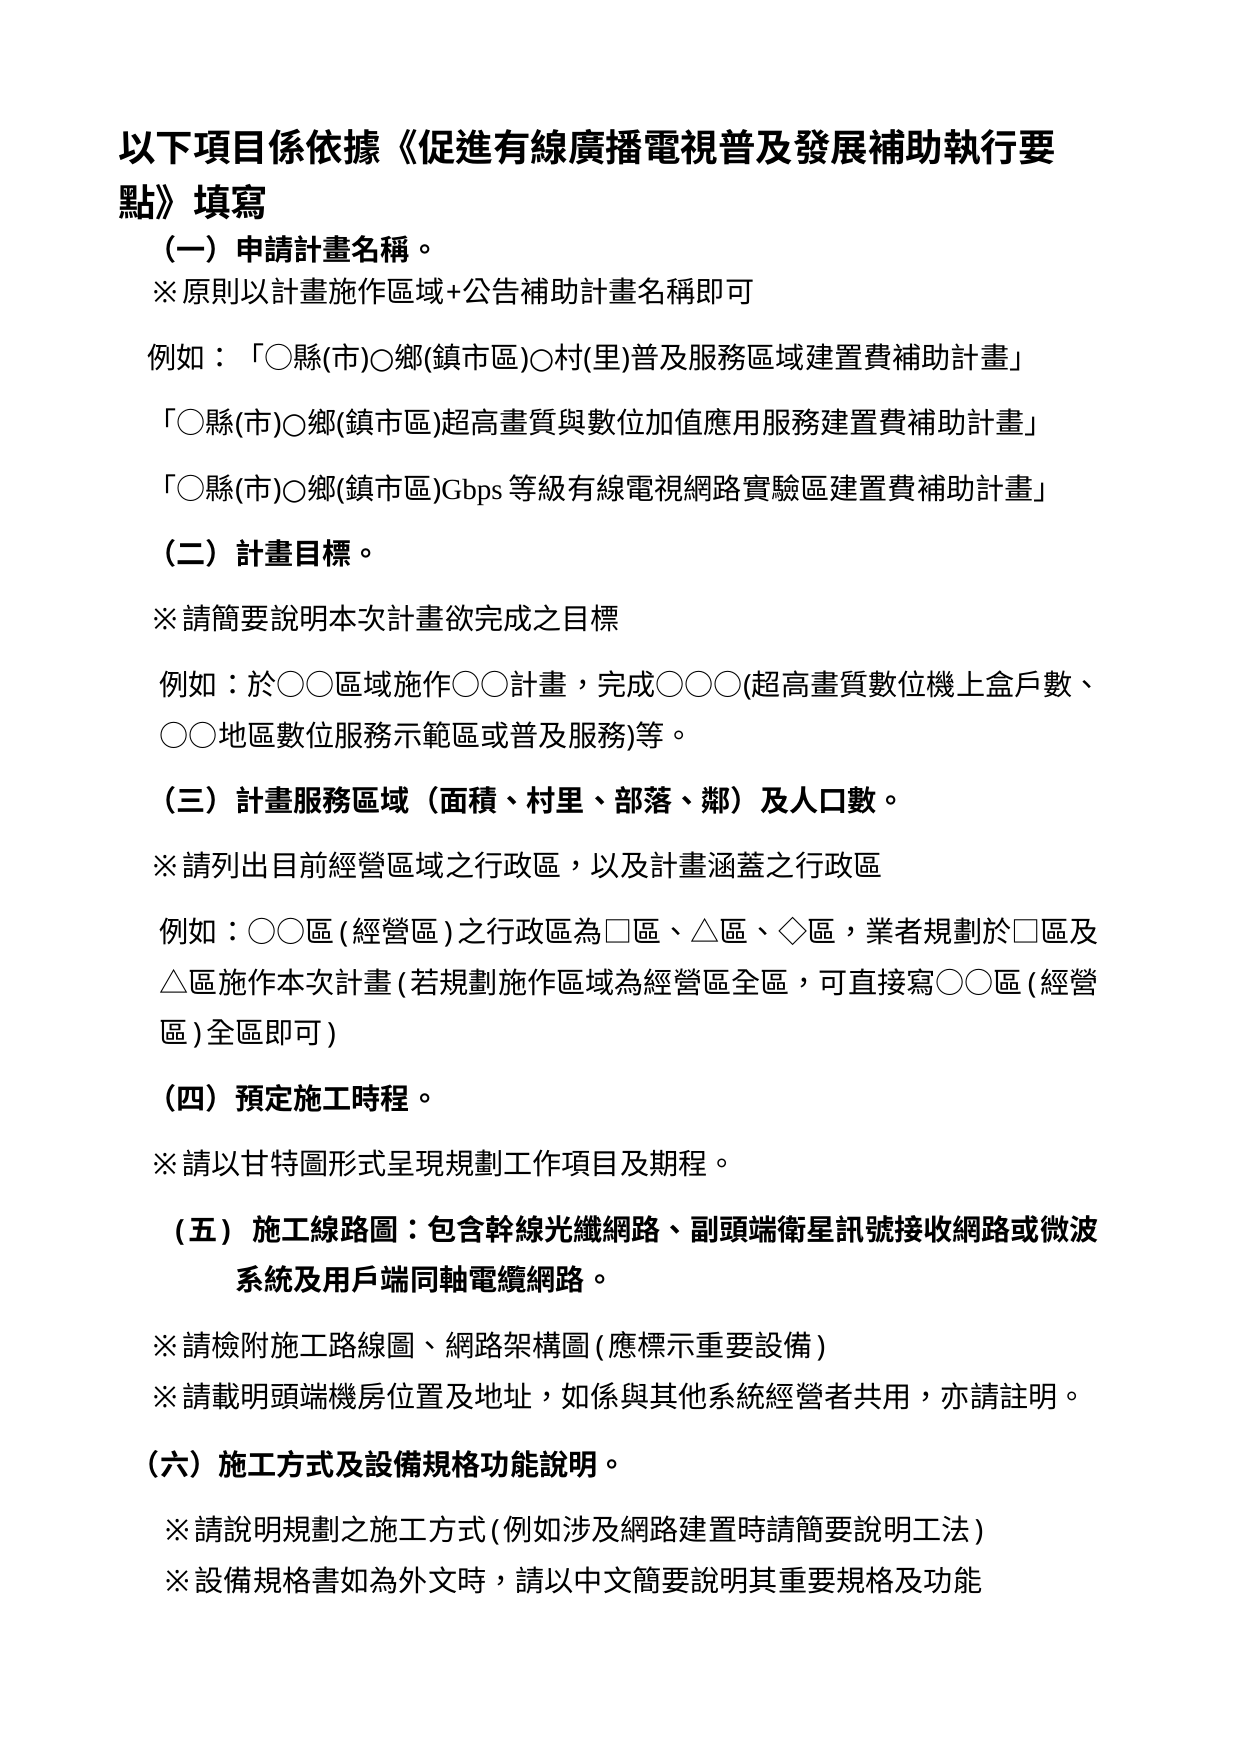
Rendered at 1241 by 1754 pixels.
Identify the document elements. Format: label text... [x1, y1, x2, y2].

text ※請以甘特圖形式呈現規劃工作項目及期程。 [118, 1141, 1122, 1183]
text ※設備規格書如為外文時，請以中文簡要說明其重要規格及功能 [159, 1558, 1122, 1600]
text ※請說明規劃之施工方式(例如涉及網路建置時請簡要說明工法) [159, 1507, 1122, 1549]
text 例如：於○○區域施作○○計畫，完成○○○(超高畫質數位機上盒戶數、○○地區數位服務示範區或普及服務)等。 [159, 661, 1122, 754]
text （一）申請計畫名稱。 [118, 227, 1122, 269]
text 例如：○○區(經營區)之行政區為□區、△區、◇區，業者規劃於□區及△區施作本次計畫(若規劃施作區域為經營區全區，可直接寫○○區(經營區)全區即可) [159, 908, 1122, 1052]
text 「○縣(市)○鄉(鎮市區)超高畫質與數位加值應用服務建置費補助計畫」 [118, 400, 1122, 442]
text （四）預定施工時程。 [118, 1075, 1122, 1118]
text （六）施工方式及設備規格功能說明。 [131, 1442, 1122, 1484]
text （三）計畫服務區域（面積、村里、部落、鄰）及人口數。 [118, 778, 1122, 820]
text (五) 施工線路圖：包含幹線光纖網路、副頭端衛星訊號接收網路或微波系統及用戶端同軸電纜網路。 [118, 1206, 1122, 1299]
text ※原則以計畫施作區域+公告補助計畫名稱即可 [118, 269, 1122, 311]
text 以下項目係依據《促進有線廣播電視普及發展補助執行要點》填寫 [118, 118, 1122, 227]
text ※請簡要說明本次計畫欲完成之目標 [118, 596, 1122, 638]
text ※請載明頭端機房位置及地址，如係與其他系統經營者共用，亦請註明。 [118, 1373, 1122, 1416]
text 「○縣(市)○鄉(鎮市區)Gbps等級有線電視網路實驗區建置費補助計畫」 [118, 465, 1122, 508]
text ※請檢附施工路線圖、網路架構圖(應標示重要設備) [118, 1322, 1122, 1365]
text ※請列出目前經營區域之行政區，以及計畫涵蓋之行政區 [118, 843, 1122, 885]
text （二）計畫目標。 [118, 531, 1122, 573]
text 例如：「○縣(市)○鄉(鎮市區)○村(里)普及服務區域建置費補助計畫」 [118, 334, 1122, 377]
